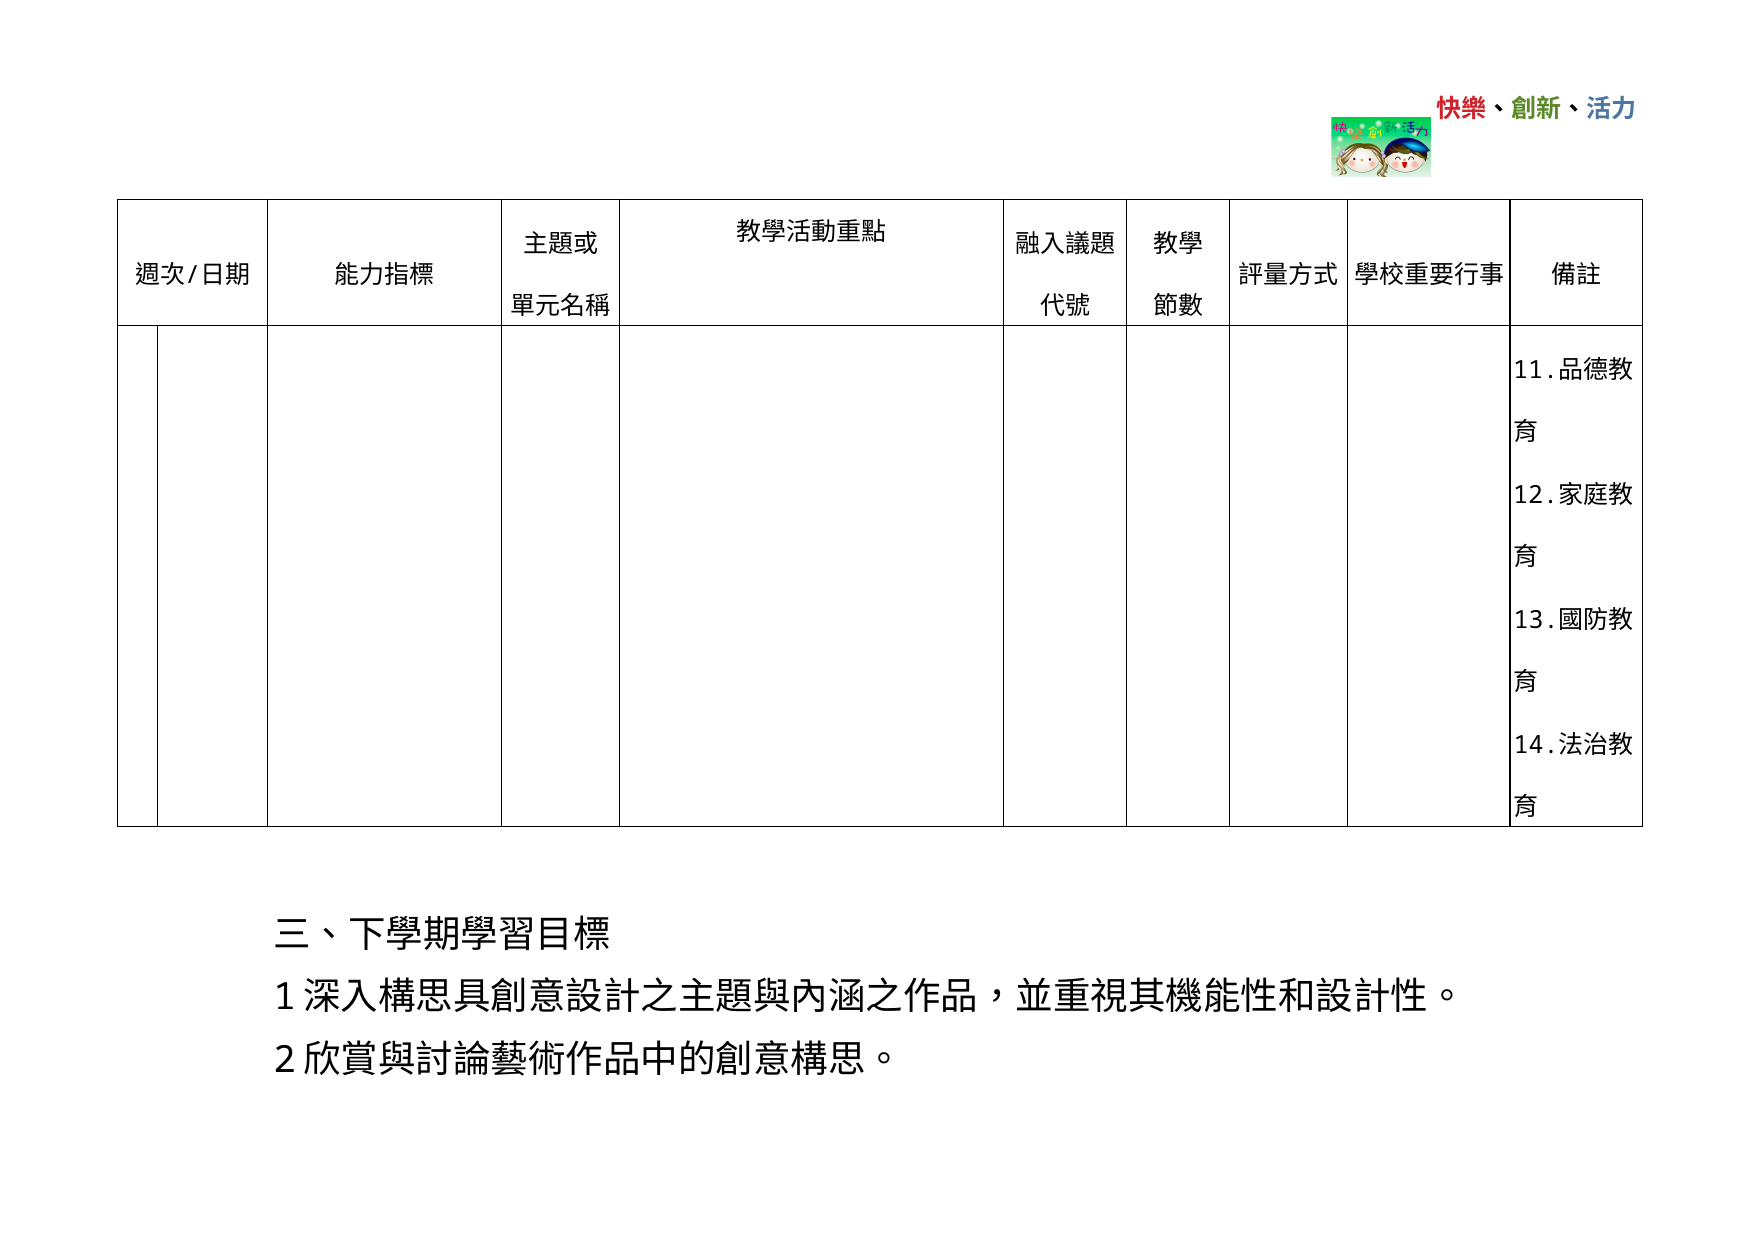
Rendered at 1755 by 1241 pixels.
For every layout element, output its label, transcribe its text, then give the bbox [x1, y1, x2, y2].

table_cell [268, 326, 501, 826]
table_cell [1230, 326, 1347, 826]
text 1深入構思具創意設計之主題與內涵之作品，並重視其機能性和設計性。 2欣賞與討論藝術作品中的創意構思。 [273, 952, 1636, 1077]
table_cell [1348, 326, 1509, 826]
table_header 評量方式 [1230, 200, 1347, 324]
table_header 能力指標 [268, 200, 501, 324]
table_cell [118, 326, 157, 826]
table_cell [502, 326, 619, 826]
table_cell [158, 326, 267, 826]
table_header 週次/日期 [118, 200, 267, 324]
table_header 教學 節數 [1127, 200, 1229, 324]
table_header 主題或 單元名稱 [502, 200, 619, 324]
table_header 學校重要行事 [1348, 200, 1509, 324]
table_cell [1004, 326, 1126, 826]
table_header 備註 [1511, 200, 1642, 324]
table_cell [1127, 326, 1229, 826]
table_cell [620, 326, 1003, 826]
table_header 融入議題 代號 [1004, 200, 1126, 324]
text 三、下學期學習目標 [273, 889, 1636, 952]
table_header 教學活動重點 [620, 200, 1003, 324]
table_cell 11.品德教育 12.家庭教育 13.國防教育 14.法治教育 [1511, 326, 1642, 826]
